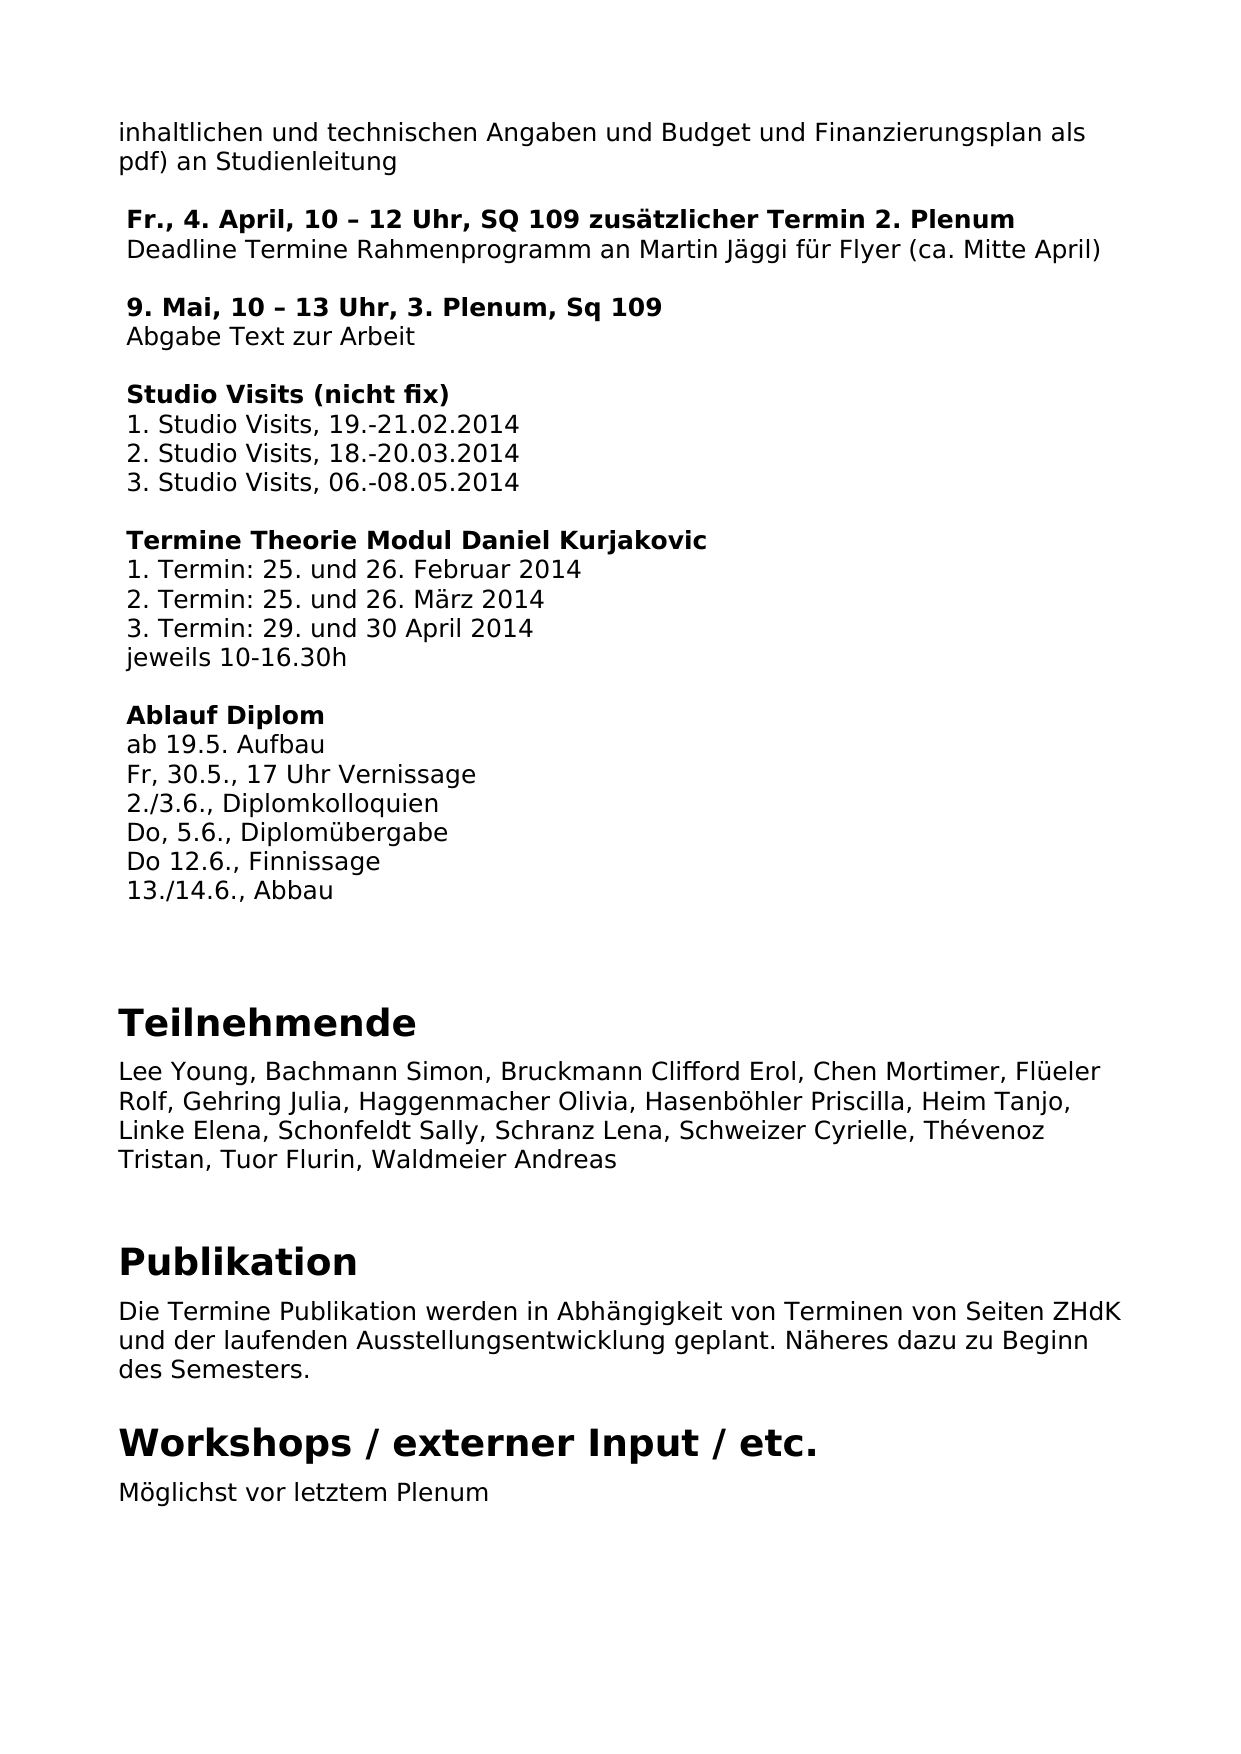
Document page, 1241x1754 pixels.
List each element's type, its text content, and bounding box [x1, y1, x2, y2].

subtitle Publikation [118, 1241, 1122, 1284]
subtitle Teilnehmende [118, 1001, 1122, 1045]
subtitle Workshops / externer Input / etc. [118, 1422, 1122, 1466]
text inhaltlichen und technischen Angaben und Budget und Finanzierungsplan als pdf) an Studienleitung Fr., 4. April, 10 – 12 Uhr, SQ 109 zusätzlicher Termin 2. Plenum Deadline Termine Rahmenprogramm an Martin Jäggi für Flyer (ca. Mitte April) 9. Mai, 10 – 13 Uhr, 3. Plenum, Sq 109 Abgabe Text zur Arbeit Studio Visits (nicht fix) 1. Studio Visits, 19.-21.02.2014 2. Studio Visits, 18.-20.03.2014 3. Studio Visits, 06.-08.05.2014 Termine Theorie Modul Daniel Kurjakovic 1. Termin: 25. und 26. Februar 2014 2. Termin: 25. und 26. März 2014 3. Termin: 29. und 30 April 2014 jeweils 10-16.30h Ablauf Diplom ab 19.5. Aufbau Fr, 30.5., 17 Uhr Vernissage 2./3.6., Diplomkolloquien Do, 5.6., Diplomübergabe Do 12.6., Finnissage 13./14.6., Abbau [118, 118, 1122, 964]
text Die Termine Publikation werden in Abhängigkeit von Terminen von Seiten ZHdK und der laufenden Ausstellungsentwicklung geplant. Näheres dazu zu Beginn des Semesters. [118, 1297, 1122, 1384]
text Möglichst vor letztem Plenum [118, 1478, 1122, 1507]
text Lee Young, Bachmann Simon, Bruckmann Clifford Erol, Chen Mortimer, Flüeler Rolf, Gehring Julia, Haggenmacher Olivia, Hasenböhler Priscilla, Heim Tanjo , Linke Elena, Schonfeldt Sally, Schranz Lena, Schweizer Cyrielle, Thévenoz Tristan, Tuor Flurin, Waldmeier Andreas [118, 1058, 1122, 1203]
